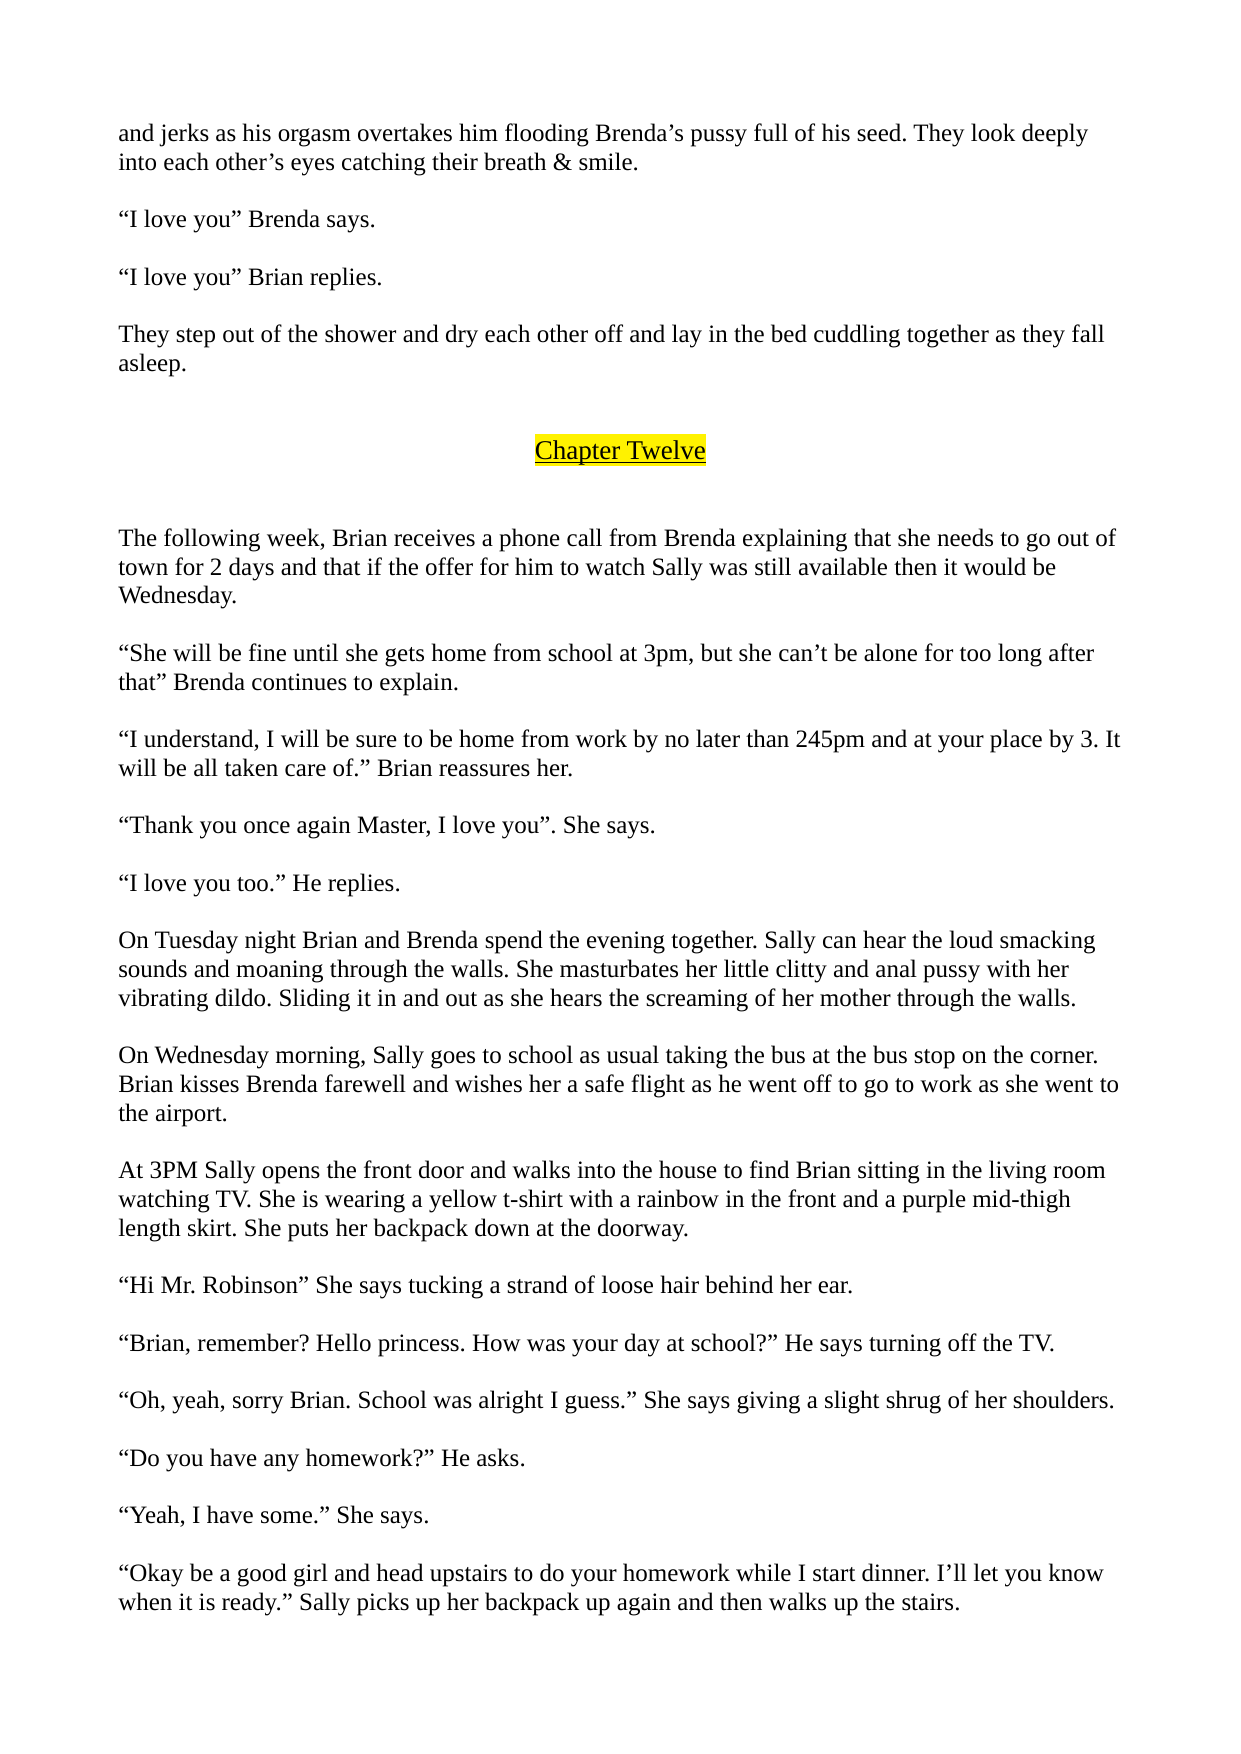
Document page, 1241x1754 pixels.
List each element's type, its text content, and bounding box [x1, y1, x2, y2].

text “I understand, I will be sure to be home from work by no later than 245pm and at your place by 3. It will be all taken care of.” Brian reassures her. [118, 724, 1122, 782]
text “Brian, remember? Hello princess. How was your day at school?” He says turning off the TV. [118, 1328, 1122, 1357]
text “I love you” Brenda says. [118, 204, 1122, 233]
text “Hi Mr. Robinson” She says tucking a strand of loose hair behind her ear. [118, 1271, 1122, 1299]
text “Do you have any homework?” He asks. [118, 1443, 1122, 1472]
text “She will be fine until she gets home from school at 3pm, but she can’t be alone for too long after that” Brenda continues to explain. [118, 638, 1122, 696]
text “Thank you once again Master, I love you”. She says. [118, 811, 1122, 839]
text “I love you” Brian replies. [118, 262, 1122, 291]
text On Wednesday morning, Sally goes to school as usual taking the bus at the bus stop on the corner. Brian kisses Brenda farewell and wishes her a safe flight as he went off to go to work as she went to the airport. [118, 1041, 1122, 1127]
text “Yeah, I have some.” She says. [118, 1501, 1122, 1529]
text “Okay be a good girl and head upstairs to do your homework while I start dinner. I’ll let you know when it is ready.” Sally picks up her backpack up again and then walks up the stairs. [118, 1558, 1122, 1616]
text Chapter Twelve [118, 434, 1122, 466]
text At 3PM Sally opens the front door and walks into the house to find Brian sitting in the living room watching TV. She is wearing a yellow t-shirt with a rainbow in the front and a purple mid-thigh length skirt. She puts her backpack down at the doorway. [118, 1156, 1122, 1242]
text “I love you too.” He replies. [118, 868, 1122, 897]
text They step out of the shower and dry each other off and lay in the bed cuddling together as they fall asleep. [118, 319, 1122, 377]
text “Oh, yeah, sorry Brian. School was alright I guess.” She says giving a slight shrug of her shoulders. [118, 1386, 1122, 1414]
text and jerks as his orgasm overtakes him flooding Brenda’s pussy full of his seed. They look deeply into each other’s eyes catching their breath & smile. [118, 118, 1122, 176]
text On Tuesday night Brian and Brenda spend the evening together. Sally can hear the loud smacking sounds and moaning through the walls. She masturbates her little clitty and anal pussy with her vibrating dildo. Sliding it in and out as she hears the screaming of her mother through the walls. [118, 926, 1122, 1012]
text The following week, Brian receives a phone call from Brenda explaining that she needs to go out of town for 2 days and that if the offer for him to watch Sally was still available then it would be Wednesday. [118, 523, 1122, 609]
